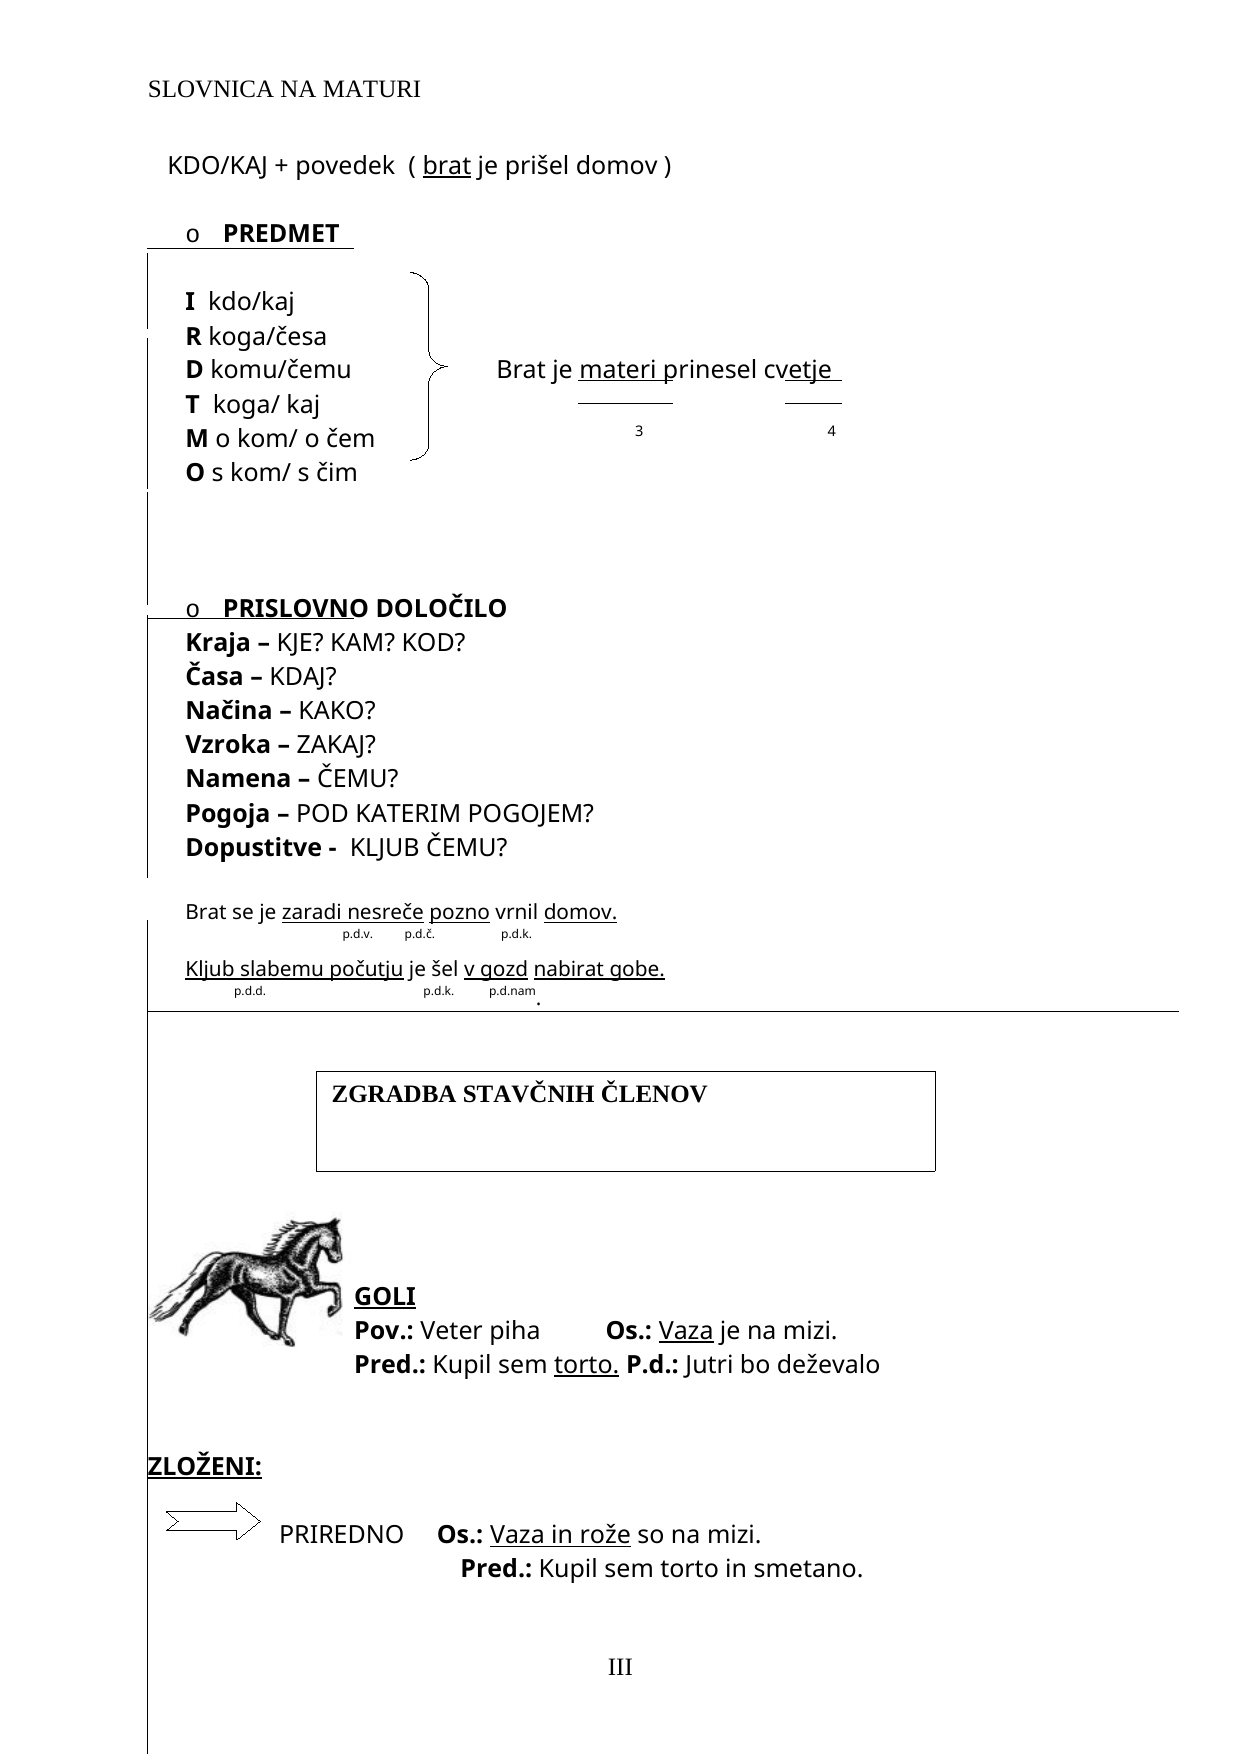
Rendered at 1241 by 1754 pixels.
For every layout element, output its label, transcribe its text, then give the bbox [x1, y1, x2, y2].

text Dopustitve - KLJUB ČEMU? [185, 829, 1093, 863]
list PREDMET [185, 216, 1093, 250]
text R koga/česa [185, 318, 428, 352]
text I kdo/kaj [185, 284, 1093, 318]
text Brat se je zaradi nesreče pozno vrnil domov. [185, 897, 1093, 926]
text T koga/ kaj [185, 386, 428, 420]
text p.d.v. p.d.č. p.d.k. [185, 926, 1093, 954]
subtitle GOLI [354, 1278, 1093, 1312]
text Vzroka – ZAKAJ? [185, 727, 1093, 761]
text KDO/KAJ + povedek ( brat je prišel domov ) [148, 148, 1093, 182]
text Kraja – KJE? KAM? KOD? [185, 625, 1093, 659]
text Namena – ČEMU? [185, 761, 1093, 795]
text Kljub slabemu počutju je šel v gozd nabirat gobe. [185, 954, 1093, 983]
text M o kom/ o čem 3 4 [185, 420, 1093, 454]
text PRIREDNO Os.: Vaza in rože so na mizi. [148, 1517, 1093, 1551]
subtitle D komu/čemu Brat je materi prinesel cvetje [185, 352, 1093, 386]
text Časa – KDAJ? [185, 659, 1093, 693]
text [429, 386, 1093, 420]
text ZLOŽENI: [148, 1414, 1093, 1483]
text [429, 318, 1093, 352]
subtitle ZGRADBA STAVČNIH ČLENOV [331, 1079, 920, 1108]
picture [148, 1211, 354, 1352]
text Pred.: Kupil sem torto in smetano. [148, 1551, 1093, 1585]
text Pred.: Kupil sem torto. P.d.: Jutri bo deževalo [148, 1346, 1093, 1381]
list PRISLOVNO DOLOČILO [185, 591, 1093, 625]
text O s kom/ s čim [185, 454, 1093, 488]
text Pov.: Veter piha Os.: Vaza je na mizi. [354, 1312, 1093, 1346]
text Načina – KAKO? [185, 693, 1093, 727]
text p.d.d. p.d.k. p.d.nam. [185, 983, 1093, 1011]
text Pogoja – POD KATERIM POGOJEM? [185, 795, 1093, 829]
